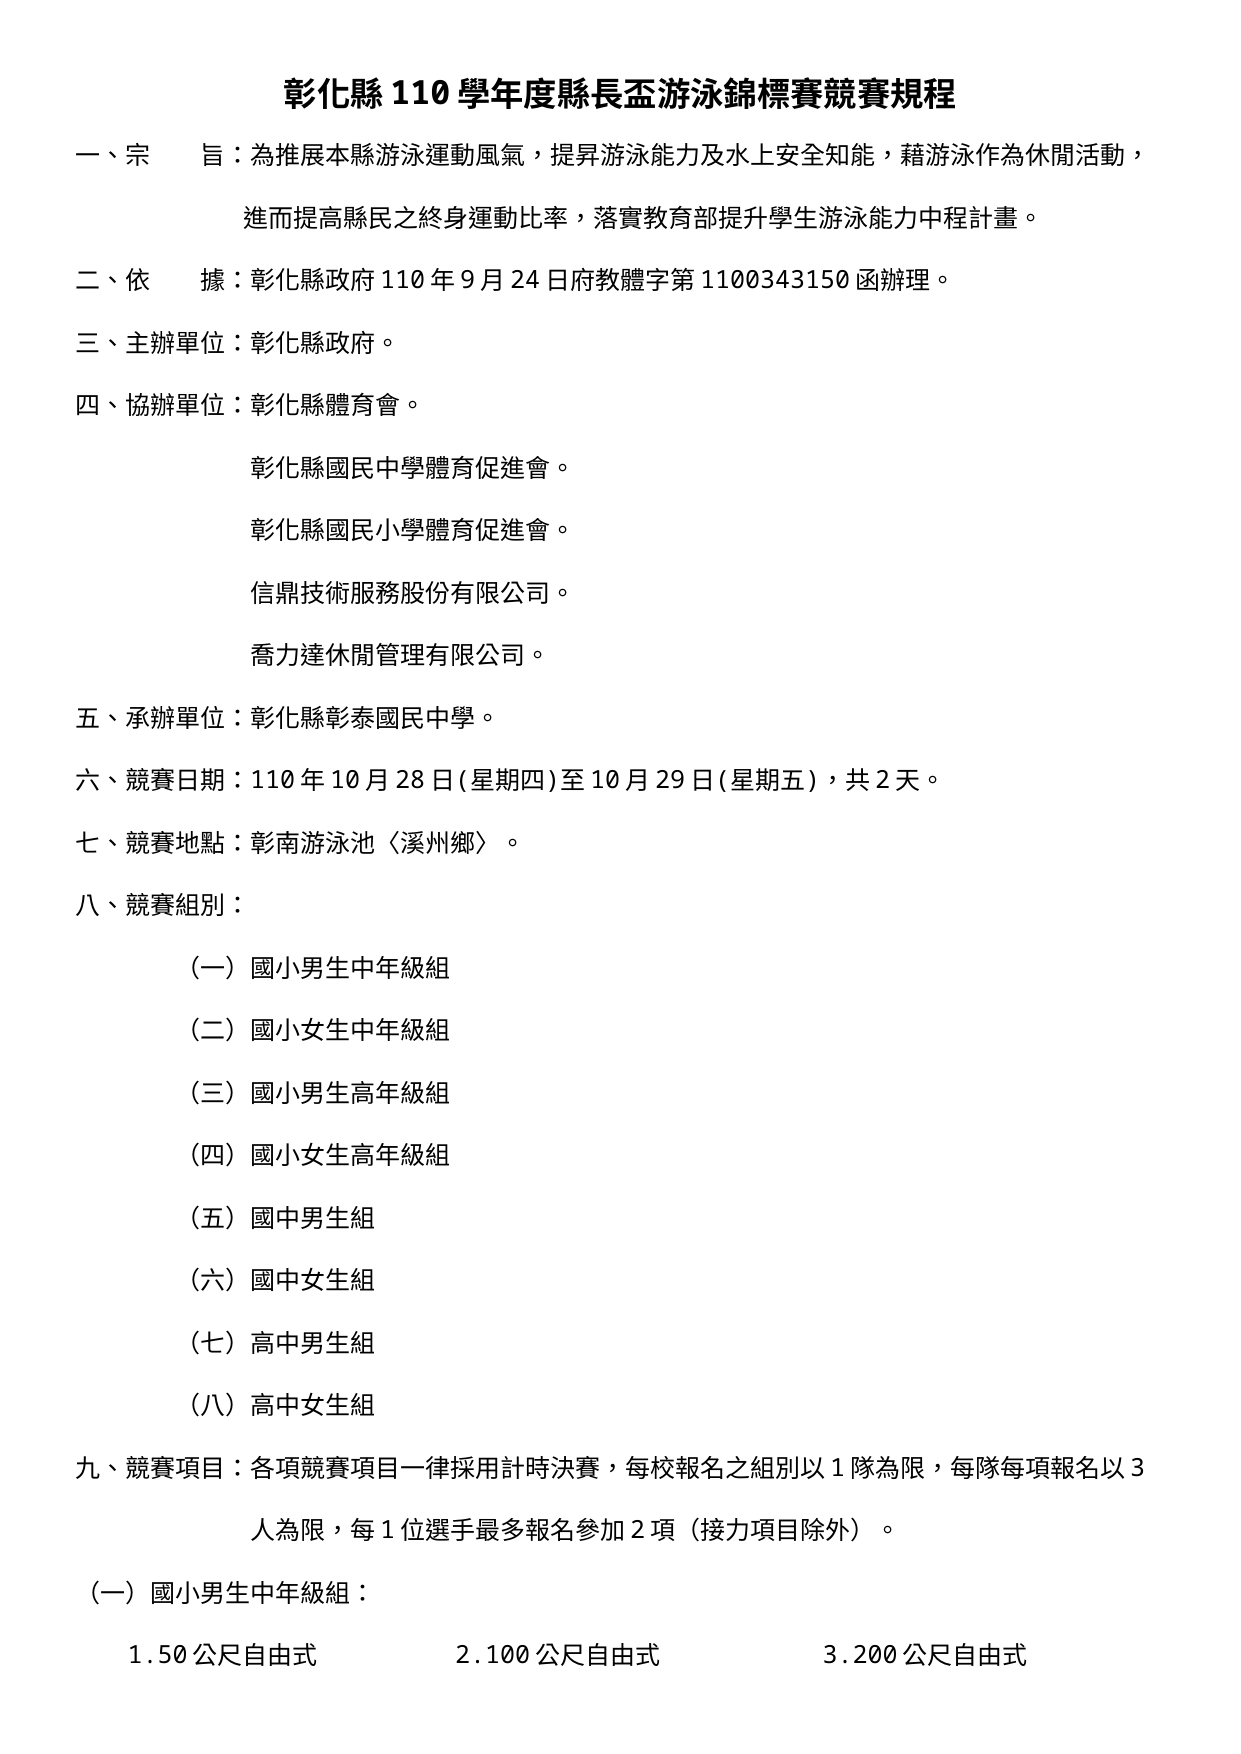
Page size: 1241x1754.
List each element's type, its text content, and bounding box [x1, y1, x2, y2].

text 九、競賽項目：各項競賽項目一律採用計時決賽，每校報名之組別以1隊為限，每隊每項報名以3人為限，每1位選手最多報名參加2項（接力項目除外）。 [75, 1425, 1165, 1550]
text （四）國小女生高年級組 [75, 1112, 1165, 1175]
text 彰化縣國民中學體育促進會。 [75, 425, 1165, 487]
text 彰化縣國民小學體育促進會。 [75, 487, 1165, 550]
text （五）國中男生組 [75, 1175, 1165, 1237]
text 五、承辦單位：彰化縣彰泰國民中學。 [75, 675, 1165, 737]
text 二、依 據：彰化縣政府110年9月24日府教體字第1100343150函辦理。 [75, 237, 1165, 300]
text 1.50公尺自由式 2.100公尺自由式 3.200公尺自由式 [75, 1612, 1165, 1675]
text 一、宗 旨：為推展本縣游泳運動風氣，提昇游泳能力及水上安全知能，藉游泳作為休閒活動，進而提高縣民之終身運動比率，落實教育部提升學生游泳能力中程計畫。 [75, 112, 1165, 237]
text 八、競賽組別： [75, 862, 1165, 925]
text （六）國中女生組 [75, 1237, 1165, 1300]
text （一）國小男生中年級組： [75, 1550, 1165, 1612]
text 四、協辦單位：彰化縣體育會。 [75, 362, 1165, 425]
text 七、競賽地點：彰南游泳池〈溪州鄉〉。 [75, 800, 1165, 862]
text 三、主辦單位：彰化縣政府。 [75, 300, 1165, 362]
text （二）國小女生中年級組 [175, 987, 1165, 1050]
text （七）高中男生組 [175, 1300, 1165, 1362]
text （三）國小男生高年級組 [175, 1050, 1165, 1112]
text （一）國小男生中年級組 [175, 925, 1165, 987]
text 彰化縣110學年度縣長盃游泳錦標賽競賽規程 [75, 50, 1165, 112]
text 喬力達休閒管理有限公司。 [75, 612, 1165, 675]
text 信鼎技術服務股份有限公司。 [75, 550, 1165, 612]
text 六、競賽日期：110年10月28日(星期四)至10月29日(星期五)，共2天。 [75, 737, 1165, 800]
text （八）高中女生組 [175, 1362, 1165, 1425]
